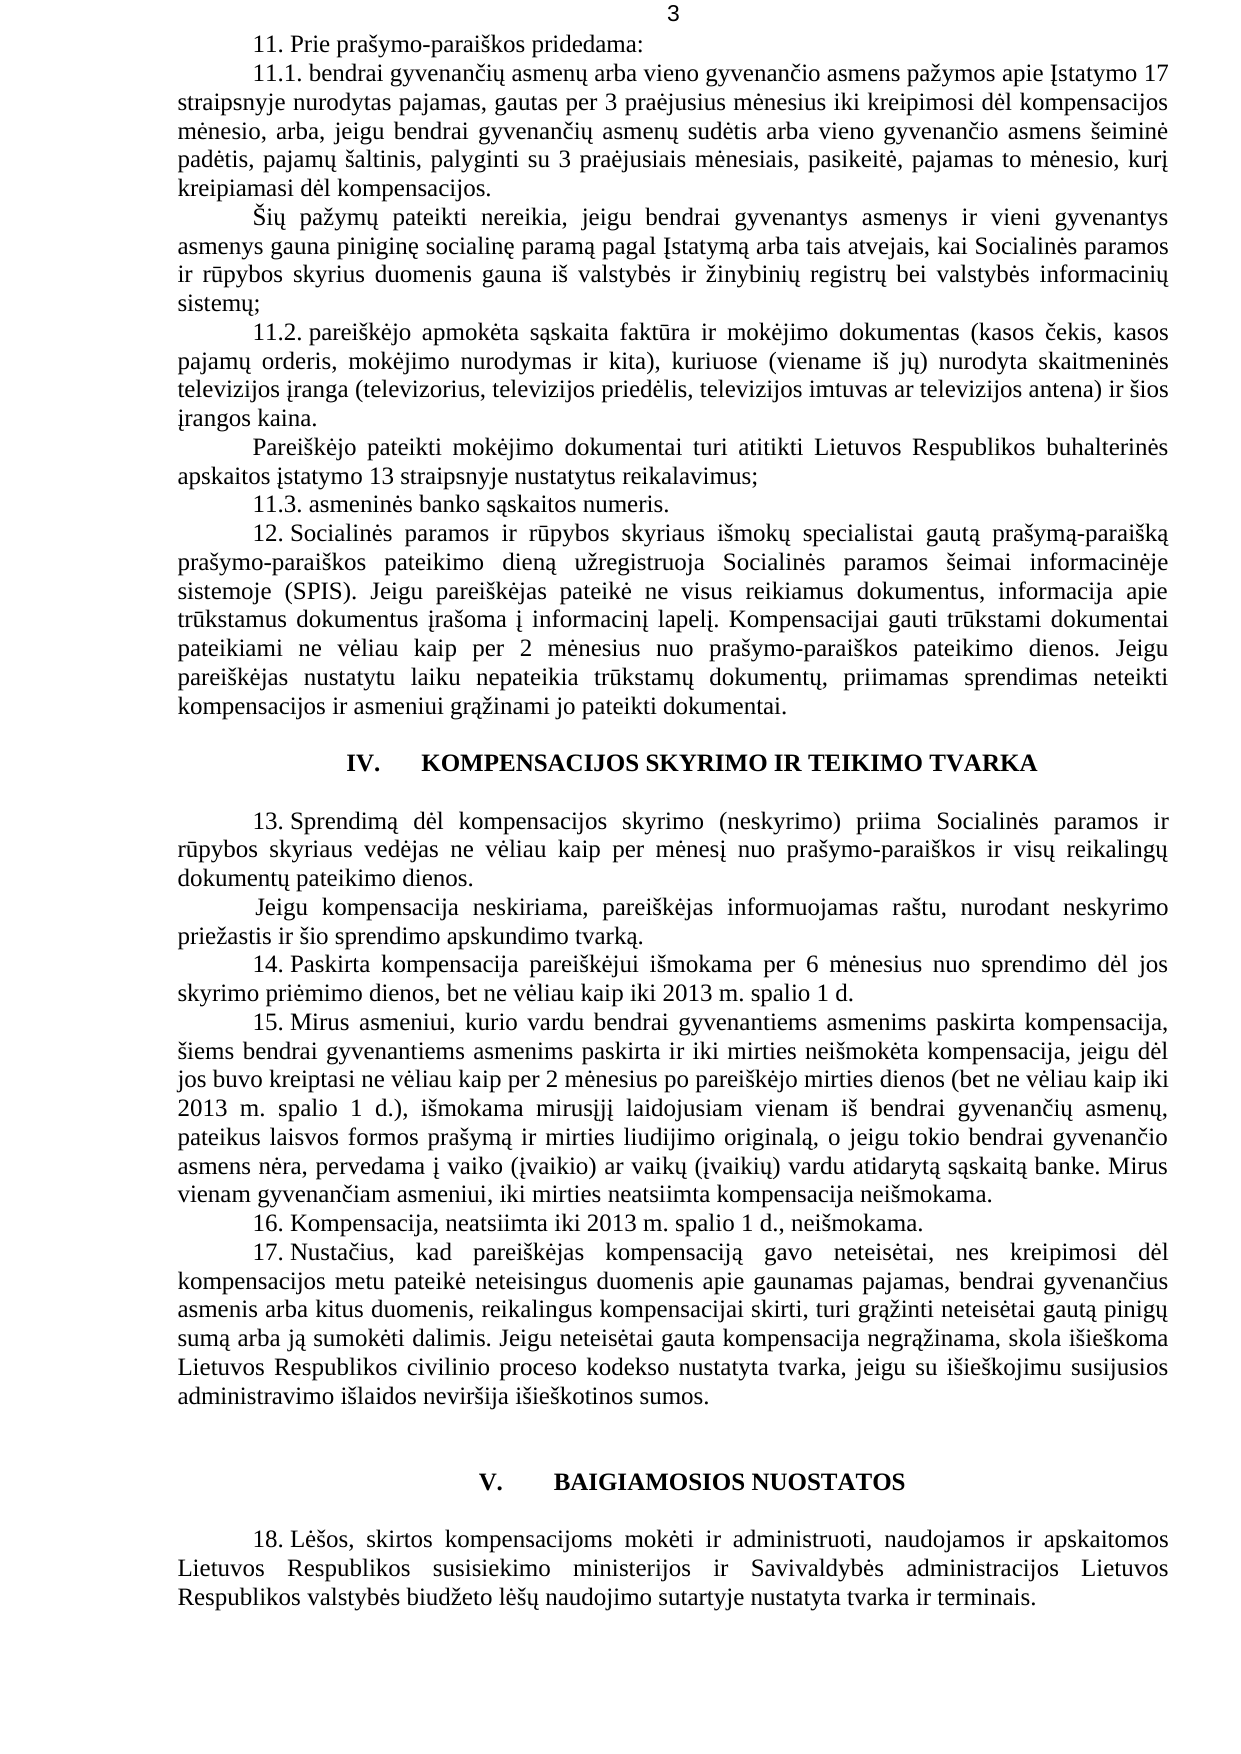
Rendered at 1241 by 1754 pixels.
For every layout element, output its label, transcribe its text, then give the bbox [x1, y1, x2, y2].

text 11. Prie prašymo-paraiškos pridedama: [177, 29, 1169, 58]
text 11.1. bendrai gyvenančių asmenų arba vieno gyvenančio asmens pažymos apie Įstatymo 17 straipsnyje nurodytas pajamas, gautas per 3 praėjusius mėnesius iki kreipimosi dėl kompensacijos mėnesio, arba, jeigu bendrai gyvenančių asmenų sudėtis arba vieno gyvenančio asmens šeiminė padėtis, pajamų šaltinis, palyginti su 3 praėjusiais mėnesiais, pasikeitė, pajamas to mėnesio, kurį kreipiamasi dėl kompensacijos. [177, 58, 1169, 202]
text Pareiškėjo pateikti mokėjimo dokumentai turi atitikti Lietuvos Respublikos buhalterinės apskaitos įstatymo 13 straipsnyje nustatytus reikalavimus; [177, 432, 1169, 489]
text 18. Lėšos, skirtos kompensacijoms mokėti ir administruoti, naudojamos ir apskaitomos Lietuvos Respublikos susisiekimo ministerijos ir Savivaldybės administracijos Lietuvos Respublikos valstybės biudžeto lėšų naudojimo sutartyje nustatyta tvarka ir terminais. [177, 1524, 1169, 1611]
text Jeigu kompensacija neskiriama, pareiškėjas informuojamas raštu, nurodant neskyrimo priežastis ir šio sprendimo apskundimo tvarką. [177, 892, 1169, 949]
text 17. Nustačius, kad pareiškėjas kompensaciją gavo neteisėtai, nes kreipimosi dėl kompensacijos metu pateikė neteisingus duomenis apie gaunamas pajamas, bendrai gyvenančius asmenis arba kitus duomenis, reikalingus kompensacijai skirti, turi grąžinti neteisėtai gautą pinigų sumą arba ją sumokėti dalimis. Jeigu neteisėtai gauta kompensacija negrąžinama, skola išieškoma Lietuvos Respublikos civilinio proceso kodekso nustatyta tvarka, jeigu su išieškojimu susijusios administravimo išlaidos neviršija išieškotinos sumos. [177, 1237, 1169, 1409]
text V. BAIGIAMOSIOS NUOSTATOS [215, 1467, 1169, 1496]
text 13. Sprendimą dėl kompensacijos skyrimo (neskyrimo) priima Socialinės paramos ir rūpybos skyriaus vedėjas ne vėliau kaip per mėnesį nuo prašymo-paraiškos ir visų reikalingų dokumentų pateikimo dienos. [177, 806, 1169, 892]
text 12. Socialinės paramos ir rūpybos skyriaus išmokų specialistai gautą prašymą-paraišką prašymo-paraiškos pateikimo dieną užregistruoja Socialinės paramos šeimai informacinėje sistemoje (SPIS). Jeigu pareiškėjas pateikė ne visus reikiamus dokumentus, informacija apie trūkstamus dokumentus įrašoma į informacinį lapelį. Kompensacijai gauti trūkstami dokumentai pateikiami ne vėliau kaip per 2 mėnesius nuo prašymo-paraiškos pateikimo dienos. Jeigu pareiškėjas nustatytu laiku nepateikia trūkstamų dokumentų, priimamas sprendimas neteikti kompensacijos ir asmeniui grąžinami jo pateikti dokumentai. [177, 518, 1169, 719]
text 11.2. pareiškėjo apmokėta sąskaita faktūra ir mokėjimo dokumentas (kasos čekis, kasos pajamų orderis, mokėjimo nurodymas ir kita), kuriuose (viename iš jų) nurodyta skaitmeninės televizijos įranga (televizorius, televizijos priedėlis, televizijos imtuvas ar televizijos antena) ir šios įrangos kaina. [177, 317, 1169, 432]
text 15. Mirus asmeniui, kurio vardu bendrai gyvenantiems asmenims paskirta kompensacija, šiems bendrai gyvenantiems asmenims paskirta ir iki mirties neišmokėta kompensacija, jeigu dėl jos buvo kreiptasi ne vėliau kaip per 2 mėnesius po pareiškėjo mirties dienos (bet ne vėliau kaip iki 2013 m. spalio 1 d.), išmokama mirusįjį laidojusiam vienam iš bendrai gyvenančių asmenų, pateikus laisvos formos prašymą ir mirties liudijimo originalą, o jeigu tokio bendrai gyvenančio asmens nėra, pervedama į vaiko (įvaikio) ar vaikų (įvaikių) vardu atidarytą sąskaitą banke. Mirus vienam gyvenančiam asmeniui, iki mirties neatsiimta kompensacija neišmokama. [177, 1007, 1169, 1208]
text Šių pažymų pateikti nereikia, jeigu bendrai gyvenantys asmenys ir vieni gyvenantys asmenys gauna piniginę socialinę paramą pagal Įstatymą arba tais atvejais, kai Socialinės paramos ir rūpybos skyrius duomenis gauna iš valstybės ir žinybinių registrų bei valstybės informacinių sistemų; [177, 202, 1169, 317]
text IV. KOMPENSACIJOS SKYRIMO IR TEIKIMO TVARKA [215, 748, 1169, 777]
text 14. Paskirta kompensacija pareiškėjui išmokama per 6 mėnesius nuo sprendimo dėl jos skyrimo priėmimo dienos, bet ne vėliau kaip iki 2013 m. spalio 1 d. [177, 949, 1169, 1007]
text 11.3. asmeninės banko sąskaitos numeris. [252, 489, 1169, 518]
text 16. Kompensacija, neatsiimta iki 2013 m. spalio 1 d., neišmokama. [227, 1208, 1169, 1237]
